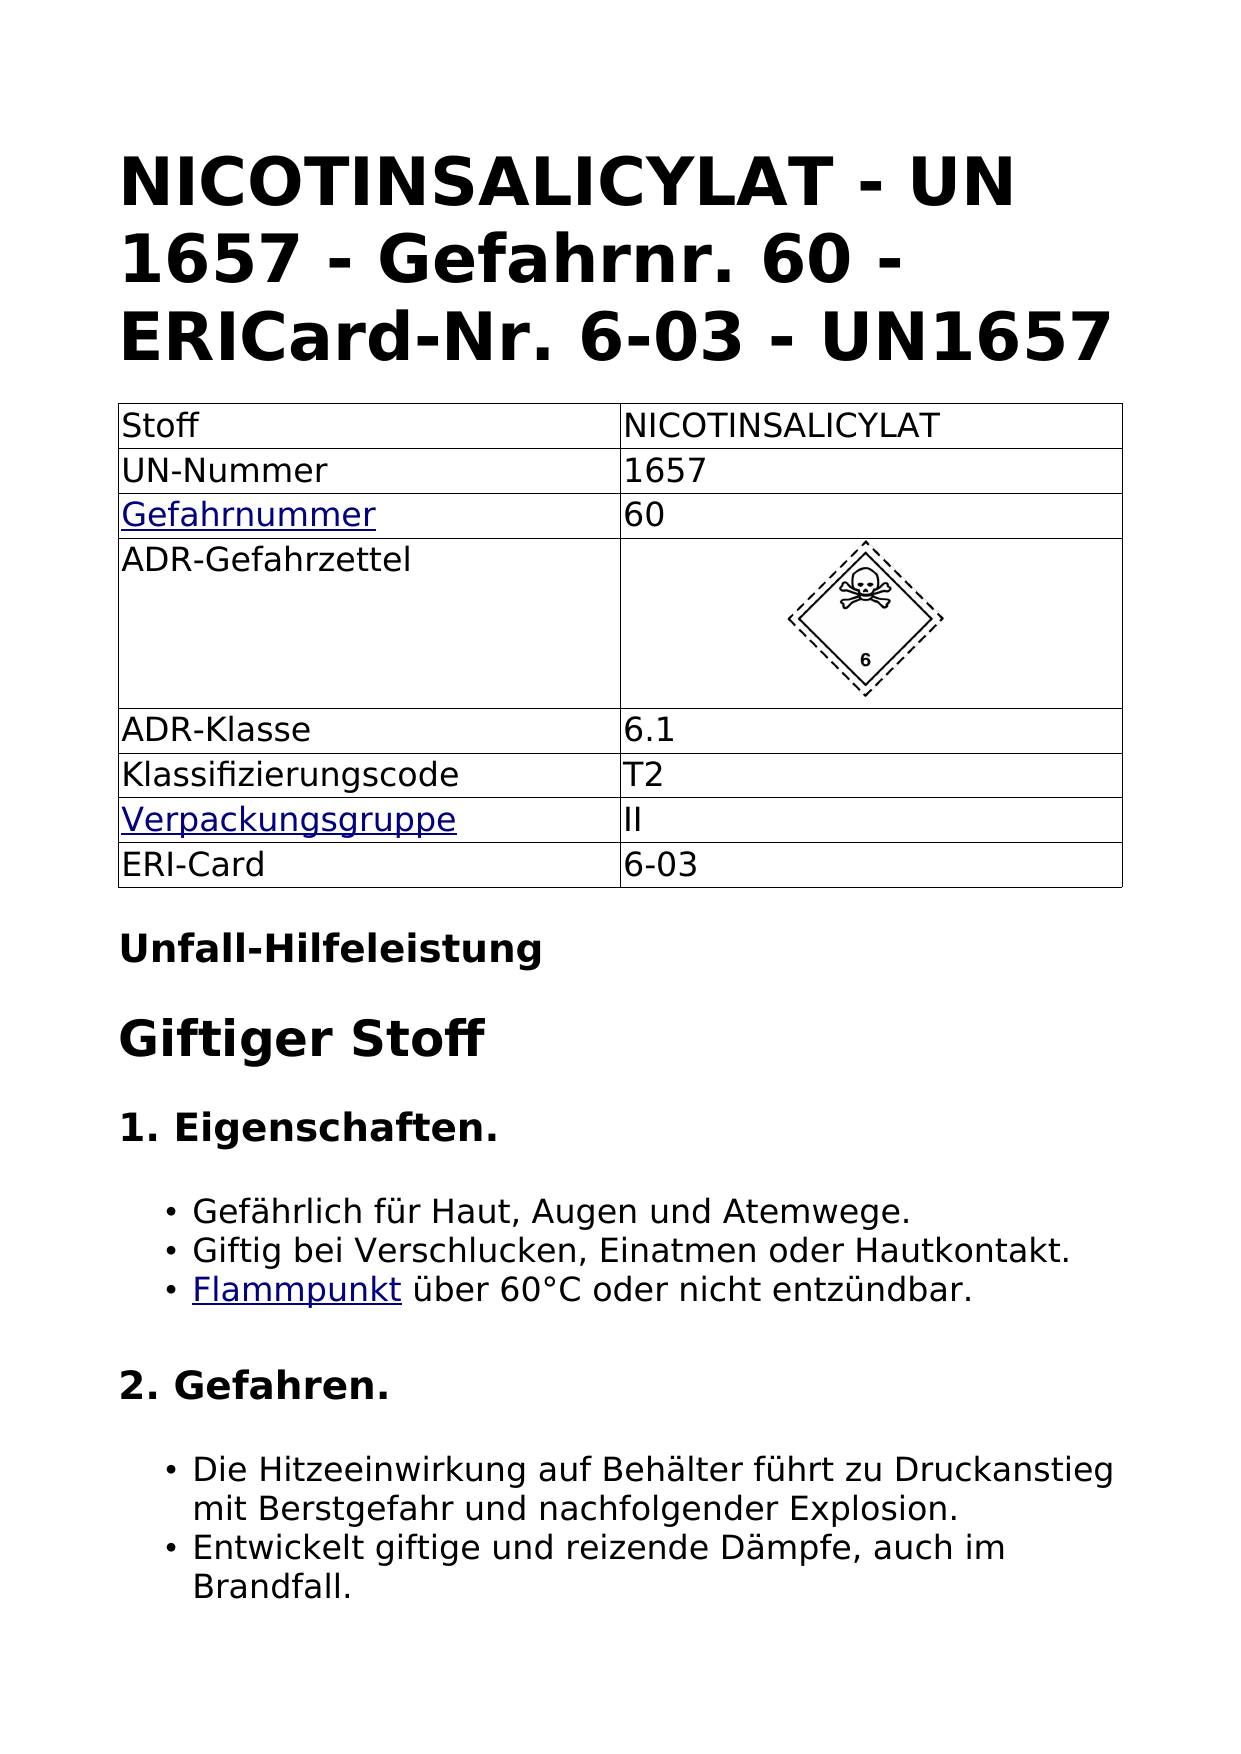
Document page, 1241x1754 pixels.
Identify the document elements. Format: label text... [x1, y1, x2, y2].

list Entwickelt giftige und reizende Dämpfe, auch im Brandfall. [177, 1528, 1122, 1606]
subtitle Giftiger Stoff [118, 1009, 1122, 1068]
table_cell Verpackungsgruppe [119, 798, 620, 842]
list Die Hitzeeinwirkung auf Behälter führt zu Druckanstieg mit Berstgefahr und nachfolgender Explosion. [177, 1451, 1122, 1528]
table_cell Klassifizierungscode [119, 754, 620, 797]
list Gefährlich für Haut, Augen und Atemwege. [177, 1192, 1122, 1231]
table_cell UN-Nummer [119, 449, 620, 493]
list Flammpunkt über 60°C oder nicht entzündbar. [177, 1270, 1122, 1309]
picture [787, 540, 944, 697]
table_header Stoff [119, 404, 620, 448]
table_cell ADR-Klasse [119, 709, 620, 752]
table_cell T2 [621, 754, 1122, 797]
table_cell II [621, 798, 1122, 842]
table_cell 6-03 [621, 843, 1122, 887]
subtitle Unfall-Hilfeleistung [118, 927, 1122, 972]
table_cell 6.1 [621, 709, 1122, 752]
table_header NICOTINSALICYLAT [621, 404, 1122, 448]
table_cell Gefahrnummer [119, 494, 620, 538]
table_cell 1657 [621, 449, 1122, 493]
table_cell [621, 539, 1122, 708]
table_cell 60 [621, 494, 1122, 538]
subtitle NICOTINSALICYLAT - UN 1657 - Gefahrnr. 60 - ERICard-Nr. 6-03 - UN1657 [118, 143, 1122, 376]
subtitle 2. Gefahren. [118, 1363, 1122, 1409]
subtitle 1. Eigenschaften. [118, 1105, 1122, 1150]
table_cell ERI-Card [119, 843, 620, 887]
list Giftig bei Verschlucken, Einatmen oder Hautkontakt. [177, 1231, 1122, 1270]
table_cell ADR-Gefahrzettel [119, 539, 620, 708]
